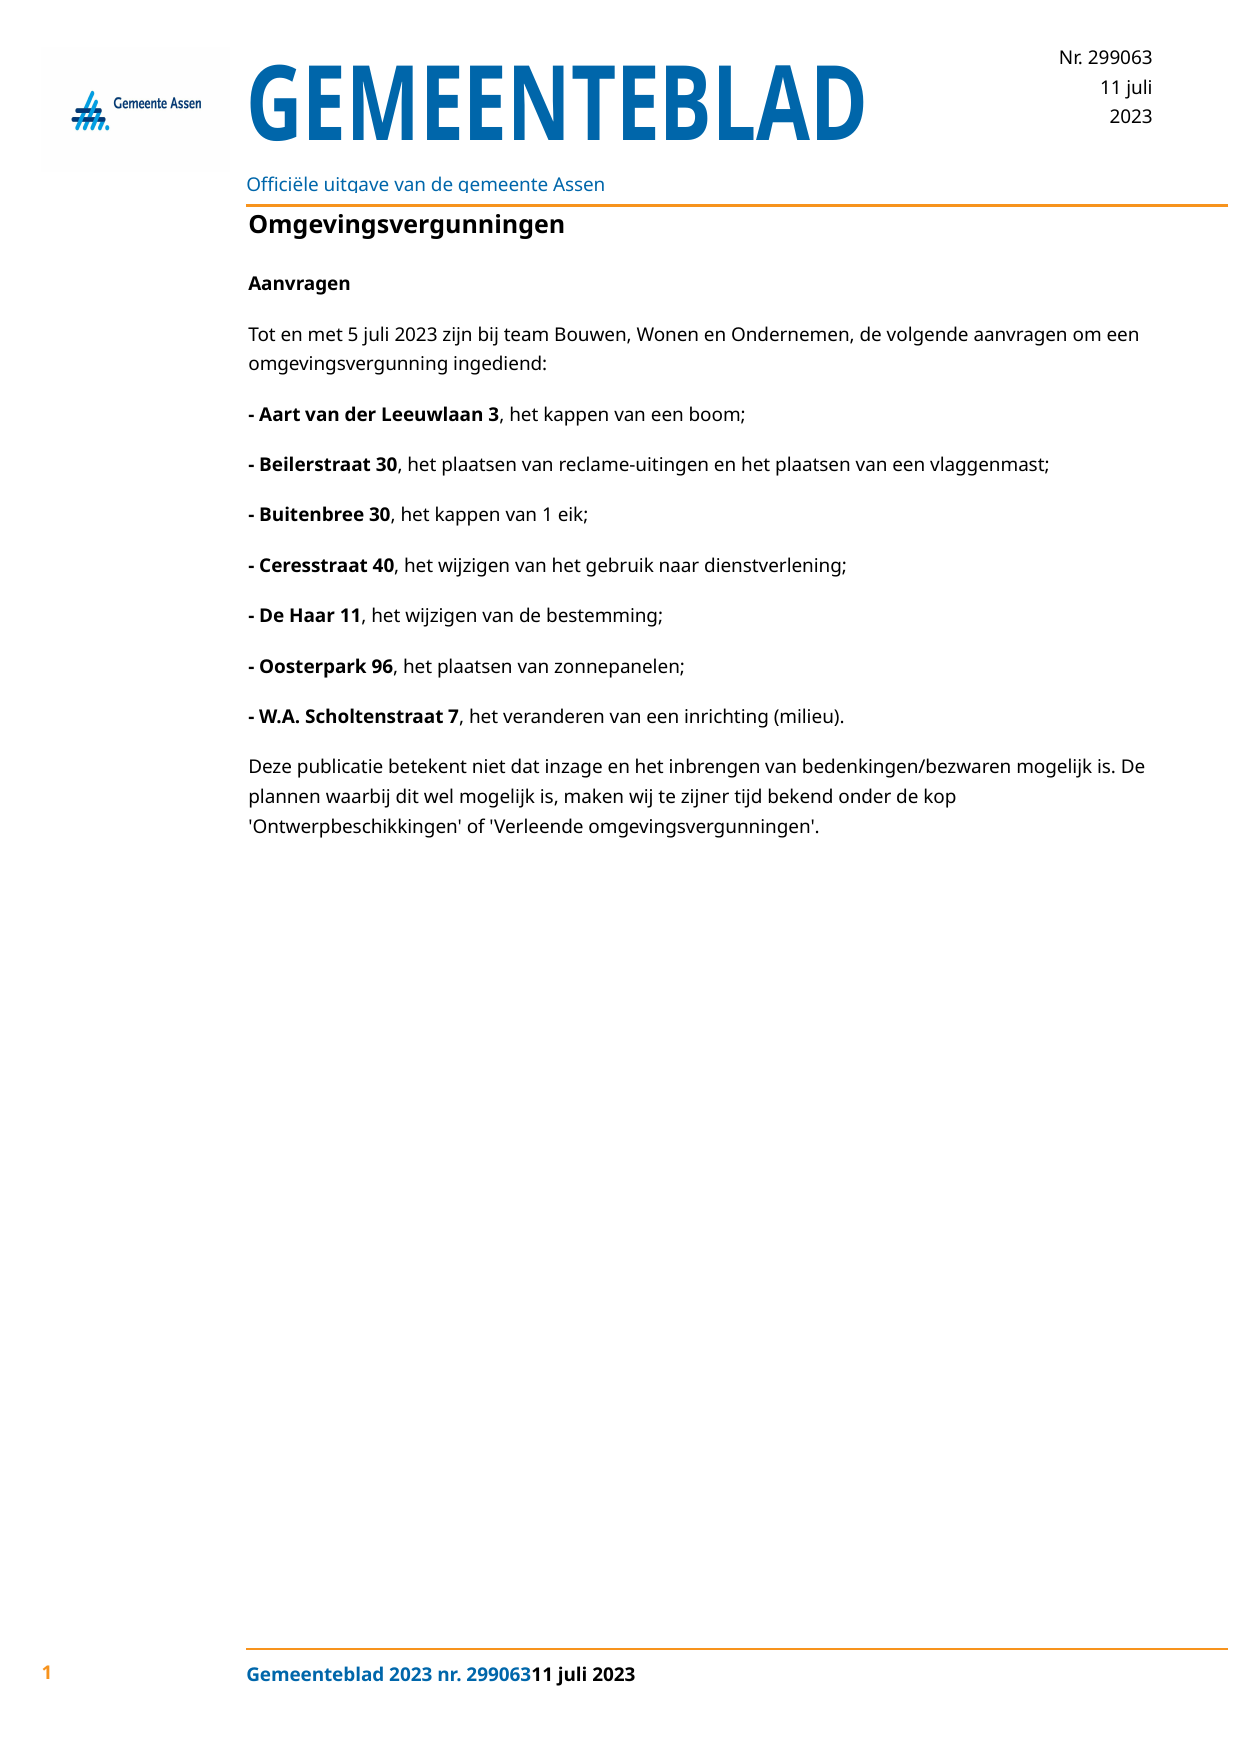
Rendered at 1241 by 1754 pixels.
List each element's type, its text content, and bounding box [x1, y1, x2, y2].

text - Oosterpark 96, het plaatsen van zonnepanelen; [248, 653, 1152, 678]
picture [41, 47, 231, 172]
text - Ceresstraat 40, het wijzigen van het gebruik naar dienstverlening; [248, 552, 1152, 578]
text Omgevingsvergunningen [248, 207, 1152, 241]
text - Beilerstraat 30, het plaatsen van reclame-uitingen en het plaatsen van een vlaggenmast; [248, 451, 1152, 477]
text - De Haar 11, het wijzigen van de bestemming; [248, 602, 1152, 628]
text - Buitenbree 30, het kappen van 1 eik; [248, 502, 1152, 527]
text Tot en met 5 juli 2023 zijn bij team Bouwen, Wonen en Ondernemen, de volgende aanvragen om een omgevingsvergunning ingediend: [248, 321, 1152, 376]
text - Aart van der Leeuwlaan 3, het kappen van een boom; [248, 401, 1152, 426]
text Deze publicatie betekent niet dat inzage en het inbrengen van bedenkingen/bezwaren mogelijk is. De plannen waarbij dit wel mogelijk is, maken wij te zijner tijd bekend onder de kop 'Ontwerpbeschikkingen' of 'Verleende omgevingsvergunningen'. [248, 754, 1152, 838]
text Aanvragen [248, 270, 1152, 296]
text - W.A. Scholtenstraat 7, het veranderen van een inrichting (milieu). [248, 703, 1152, 729]
